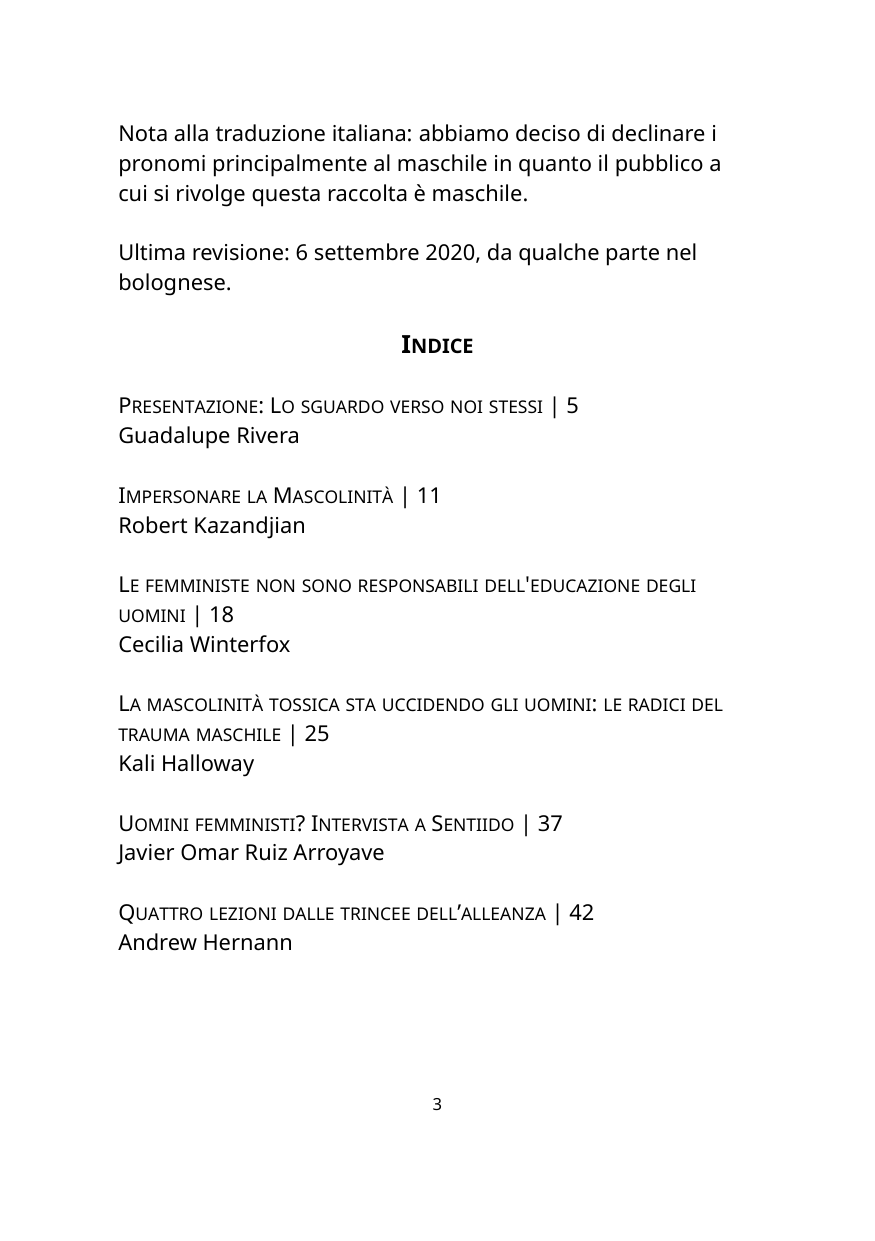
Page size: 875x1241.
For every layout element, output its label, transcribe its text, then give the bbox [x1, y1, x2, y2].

text Impersonare la Mascolinità | 11 [118, 480, 756, 510]
text Javier Omar Ruiz Arroyave [118, 837, 756, 867]
text Kali Halloway [118, 748, 756, 778]
text Uomini femministi? Intervista a Sentiido | 37 [118, 808, 756, 837]
text Presentazione: Lo sguardo verso noi stessi | 5 [118, 391, 756, 420]
text Cecilia Winterfox [118, 629, 756, 659]
text Quattro lezioni dalle trincee dell’alleanza | 42 [118, 897, 756, 927]
text Andrew Hernann [118, 927, 756, 957]
text Ultima revisione: 6 settembre 2020, da qualche parte nel bolognese. [118, 237, 756, 297]
text Indice [118, 327, 756, 361]
text Le femministe non sono responsabili dell'educazione degli uomini | 18 [118, 569, 756, 629]
text Guadalupe Rivera [118, 420, 756, 450]
text Robert Kazandjian [118, 510, 756, 539]
text La mascolinità tossica sta uccidendo gli uomini: le radici del trauma maschile | 25 [118, 688, 756, 748]
text Nota alla traduzione italiana: abbiamo deciso di declinare i pronomi principalmente al maschile in quanto il pubblico a cui si rivolge questa raccolta è maschile. [118, 118, 756, 207]
